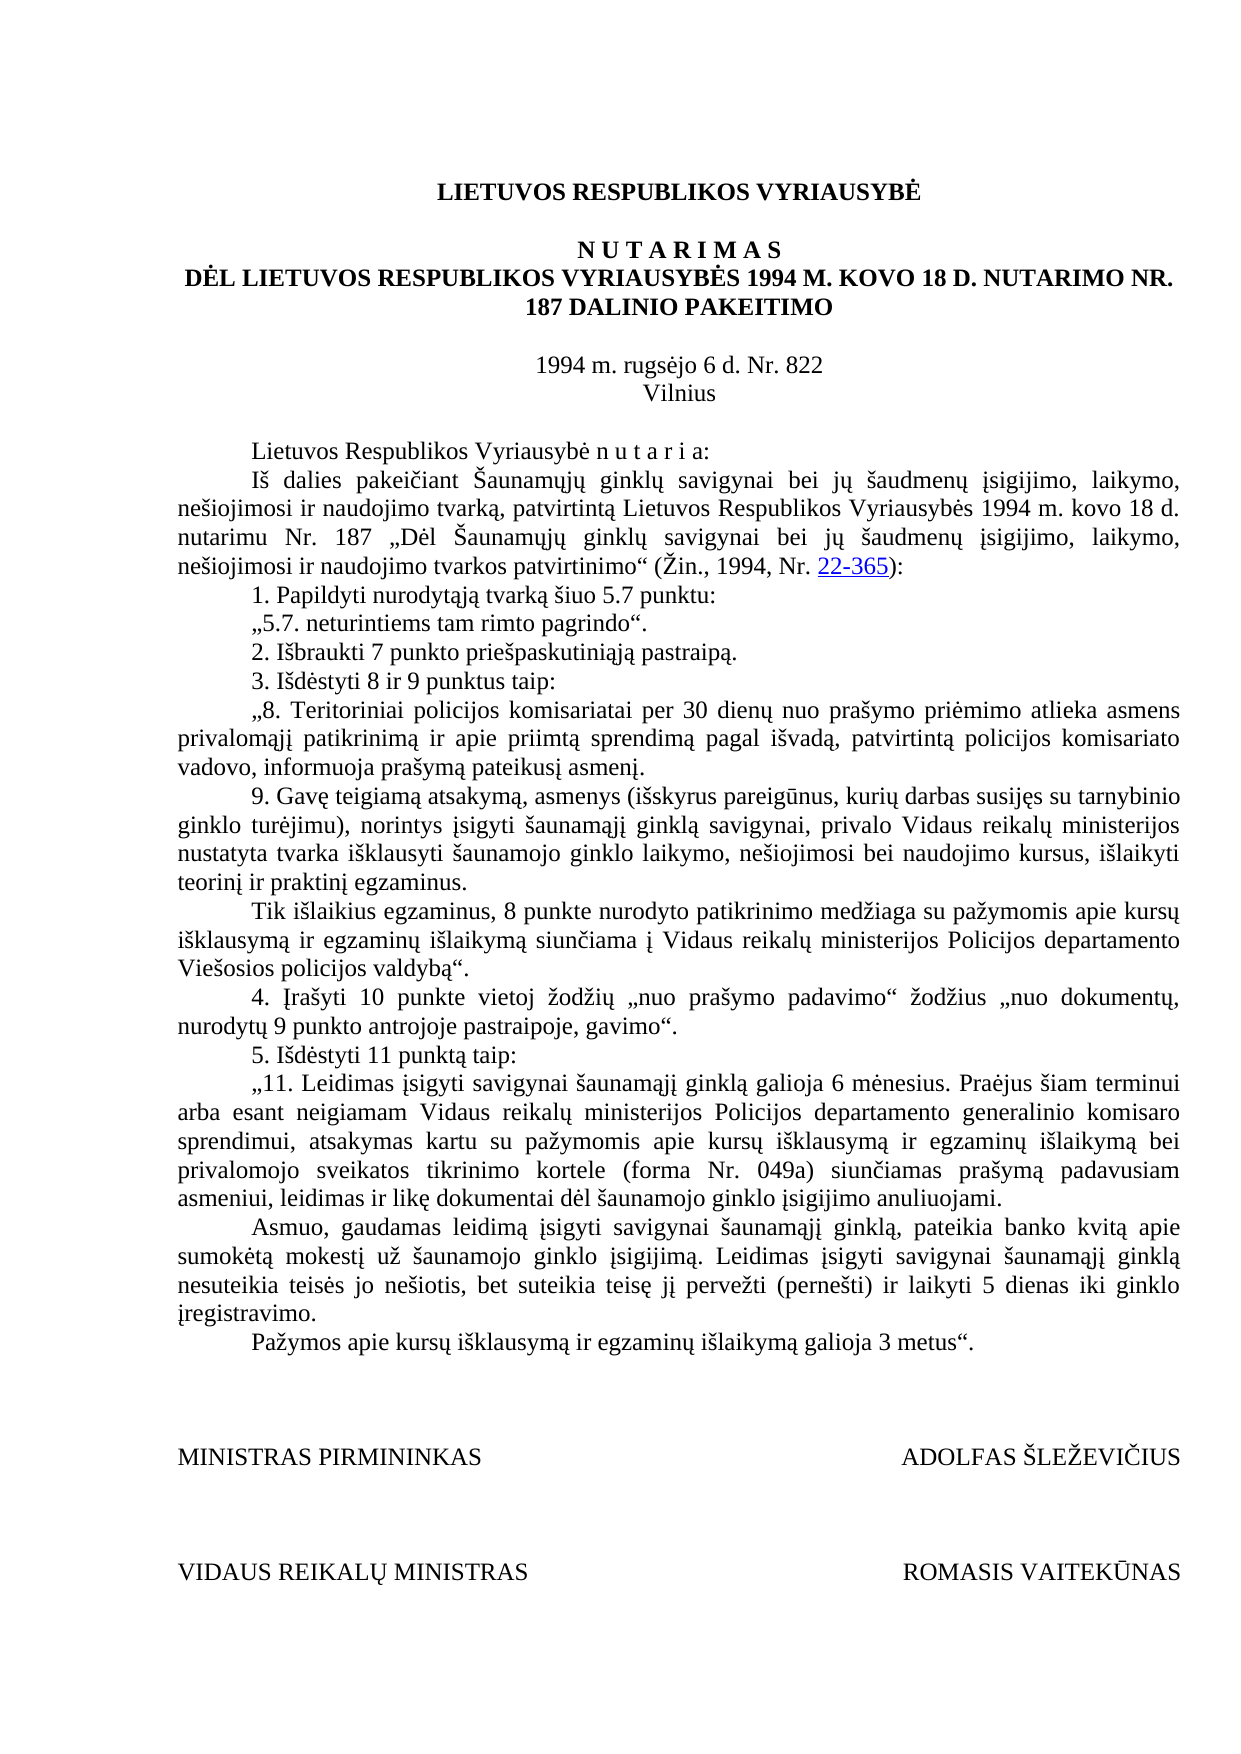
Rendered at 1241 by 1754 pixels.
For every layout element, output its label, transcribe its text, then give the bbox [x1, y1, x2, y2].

text 4. Įrašyti 10 punkte vietoj žodžių „nuo prašymo padavimo“ žodžius „nuo dokumentų, nurodytų 9 punkto antrojoje pastraipoje, gavimo“. [177, 982, 1181, 1040]
text Tik išlaikius egzaminus, 8 punkte nurodyto patikrinimo medžiaga su pažymomis apie kursų išklausymą ir egzaminų išlaikymą siunčiama į Vidaus reikalų ministerijos Policijos departamento Viešosios policijos valdybą“. [177, 896, 1181, 982]
text DĖL LIETUVOS RESPUBLIKOS VYRIAUSYBĖS 1994 M. KOVO 18 D. NUTARIMO NR. 187 DALINIO PAKEITIMO [177, 263, 1181, 321]
text N U T A R I M A S [177, 235, 1181, 263]
text „5.7. neturintiems tam rimto pagrindo“. [177, 608, 1181, 637]
text „11. Leidimas įsigyti savigynai šaunamąjį ginklą galioja 6 mėnesius. Praėjus šiam terminui arba esant neigiamam Vidaus reikalų ministerijos Policijos departamento generalinio komisaro sprendimui, atsakymas kartu su pažymomis apie kursų išklausymą ir egzaminų išlaikymą bei privalomojo sveikatos tikrinimo kortele (forma Nr. 049a) siunčiamas prašymą padavusiam asmeniui, leidimas ir likę dokumentai dėl šaunamojo ginklo įsigijimo anuliuojami. [177, 1068, 1181, 1212]
text Pažymos apie kursų išklausymą ir egzaminų išlaikymą galioja 3 metus“. [177, 1327, 1181, 1356]
text Lietuvos Respublikos Vyriausybė nutaria: [177, 436, 1181, 465]
text 2. Išbraukti 7 punkto priešpaskutiniąją pastraipą. [177, 637, 1181, 666]
text 9. Gavę teigiamą atsakymą, asmenys (išskyrus pareigūnus, kurių darbas susijęs su tarnybinio ginklo turėjimu), norintys įsigyti šaunamąjį ginklą savigynai, privalo Vidaus reikalų ministerijos nustatyta tvarka išklausyti šaunamojo ginklo laikymo, nešiojimosi bei naudojimo kursus, išlaikyti teorinį ir praktinį egzaminus. [177, 781, 1181, 896]
text Vilnius [177, 378, 1181, 407]
text MINISTRAS PIRMININKAS ADOLFAS ŠLEŽEVIČIUS [177, 1442, 1181, 1471]
text Iš dalies pakeičiant Šaunamųjų ginklų savigynai bei jų šaudmenų įsigijimo, laikymo, nešiojimosi ir naudojimo tvarką, patvirtintą Lietuvos Respublikos Vyriausybės 1994 m. kovo 18 d. nutarimu Nr. 187 „Dėl Šaunamųjų ginklų savigynai bei jų šaudmenų įsigijimo, laikymo, nešiojimosi ir naudojimo tvarkos patvirtinimo“ (Žin., 1994, Nr. 22-365): [177, 465, 1181, 580]
text VIDAUS REIKALŲ MINISTRAS ROMASIS VAITEKŪNAS [177, 1557, 1181, 1586]
text 3. Išdėstyti 8 ir 9 punktus taip: [177, 666, 1181, 695]
text 1994 m. rugsėjo 6 d. Nr. 822 [177, 350, 1181, 378]
text 5. Išdėstyti 11 punktą taip: [177, 1040, 1181, 1068]
text Asmuo, gaudamas leidimą įsigyti savigynai šaunamąjį ginklą, pateikia banko kvitą apie sumokėtą mokestį už šaunamojo ginklo įsigijimą. Leidimas įsigyti savigynai šaunamąjį ginklą nesuteikia teisės jo nešiotis, bet suteikia teisę jį pervežti (pernešti) ir laikyti 5 dienas iki ginklo įregistravimo. [177, 1212, 1181, 1327]
text „8. Teritoriniai policijos komisariatai per 30 dienų nuo prašymo priėmimo atlieka asmens privalomąjį patikrinimą ir apie priimtą sprendimą pagal išvadą, patvirtintą policijos komisariato vadovo, informuoja prašymą pateikusį asmenį. [177, 695, 1181, 781]
text LIETUVOS RESPUBLIKOS VYRIAUSYBĖ [177, 177, 1181, 206]
text 1. Papildyti nurodytąją tvarką šiuo 5.7 punktu: [177, 580, 1181, 608]
